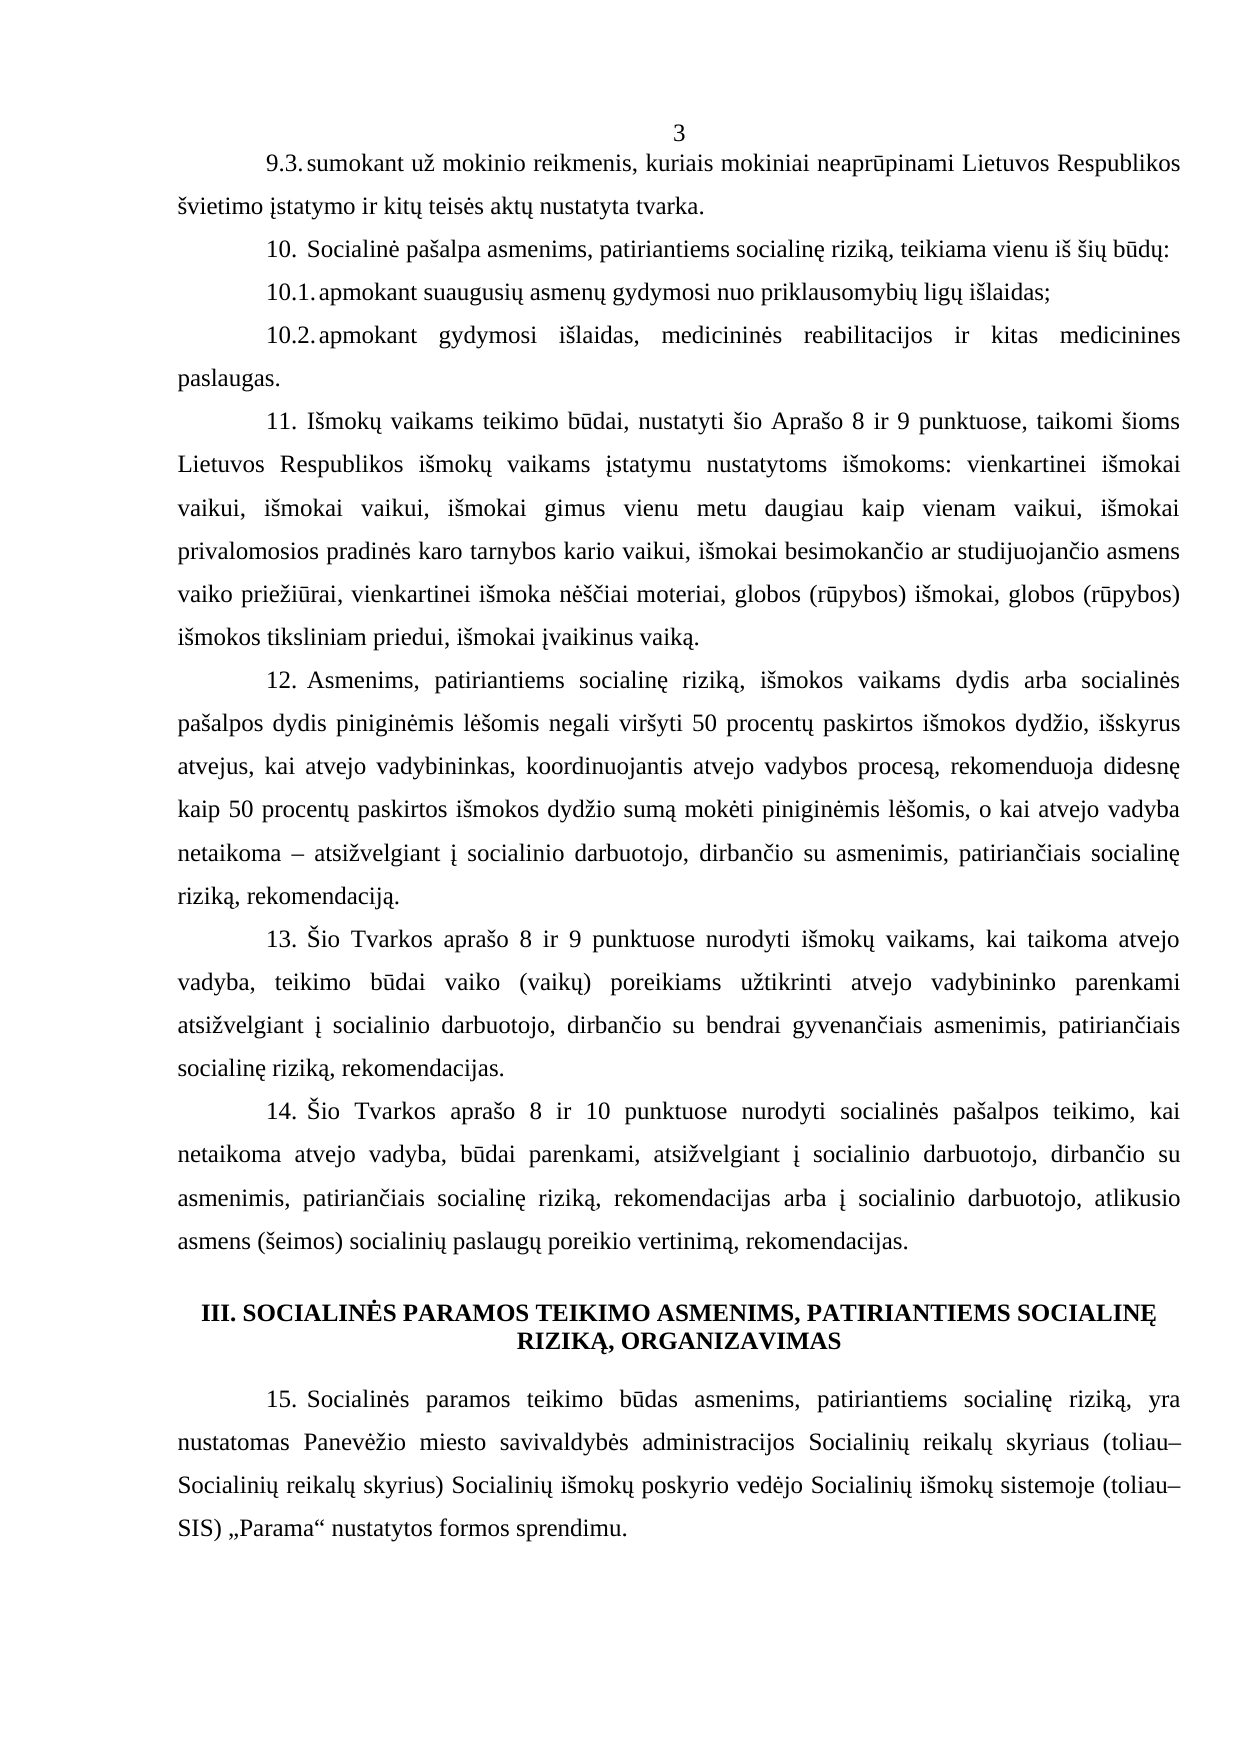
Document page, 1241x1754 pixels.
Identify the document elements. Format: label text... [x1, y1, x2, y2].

text 11. Išmokų vaikams teikimo būdai, nustatyti šio Aprašo 8 ir 9 punktuose, taikomi šioms Lietuvos Respublikos išmokų vaikams įstatymu nustatytoms išmokoms: vienkartinei išmokai vaikui, išmokai vaikui, išmokai gimus vienu metu daugiau kaip vienam vaikui, išmokai privalomosios pradinės karo tarnybos kario vaikui, išmokai besimokančio ar studijuojančio asmens vaiko priežiūrai, vienkartinei išmoka nėščiai moteriai, globos (rūpybos) išmokai, globos (rūpybos) išmokos tiksliniam priedui, išmokai įvaikinus vaiką. [177, 406, 1181, 651]
text 10.1. apmokant suaugusių asmenų gydymosi nuo priklausomybių ligų išlaidas; [177, 277, 1181, 306]
text 10. Socialinė pašalpa asmenims, patiriantiems socialinę riziką, teikiama vienu iš šių būdų: [177, 234, 1181, 263]
text III. SOCIALINĖS PARAMOS TEIKIMO ASMENIMS, PATIRIANTIEMS SOCIALINĘ RIZIKĄ, ORGANIZAVIMAS [177, 1298, 1181, 1355]
text 12. Asmenims, patiriantiems socialinę riziką, išmokos vaikams dydis arba socialinės pašalpos dydis piniginėmis lėšomis negali viršyti 50 procentų paskirtos išmokos dydžio, išskyrus atvejus, kai atvejo vadybininkas, koordinuojantis atvejo vadybos procesą, rekomenduoja didesnę kaip 50 procentų paskirtos išmokos dydžio sumą mokėti piniginėmis lėšomis, o kai atvejo vadyba netaikoma – atsižvelgiant į socialinio darbuotojo, dirbančio su asmenimis, patiriančiais socialinę riziką, rekomendaciją. [177, 665, 1181, 909]
text 14. Šio Tvarkos aprašo 8 ir 10 punktuose nurodyti socialinės pašalpos teikimo, kai netaikoma atvejo vadyba, būdai parenkami, atsižvelgiant į socialinio darbuotojo, dirbančio su asmenimis, patiriančiais socialinę riziką, rekomendacijas arba į socialinio darbuotojo, atlikusio asmens (šeimos) socialinių paslaugų poreikio vertinimą, rekomendacijas. [177, 1096, 1181, 1254]
text 13. Šio Tvarkos aprašo 8 ir 9 punktuose nurodyti išmokų vaikams, kai taikoma atvejo vadyba, teikimo būdai vaiko (vaikų) poreikiams užtikrinti atvejo vadybininko parenkami atsižvelgiant į socialinio darbuotojo, dirbančio su bendrai gyvenančiais asmenimis, patiriančiais socialinę riziką, rekomendacijas. [177, 924, 1181, 1082]
text 10.2. apmokant gydymosi išlaidas, medicininės reabilitacijos ir kitas medicinines paslaugas. [177, 320, 1181, 392]
text 9.3. sumokant už mokinio reikmenis, kuriais mokiniai neaprūpinami Lietuvos Respublikos švietimo įstatymo ir kitų teisės aktų nustatyta tvarka. [177, 148, 1181, 219]
text 15. Socialinės paramos teikimo būdas asmenims, patiriantiems socialinę riziką, yra nustatomas Panevėžio miesto savivaldybės administracijos Socialinių reikalų skyriaus (toliau– Socialinių reikalų skyrius) Socialinių išmokų poskyrio vedėjo Socialinių išmokų sistemoje (toliau– SIS) „Parama“ nustatytos formos sprendimu. [177, 1384, 1181, 1542]
